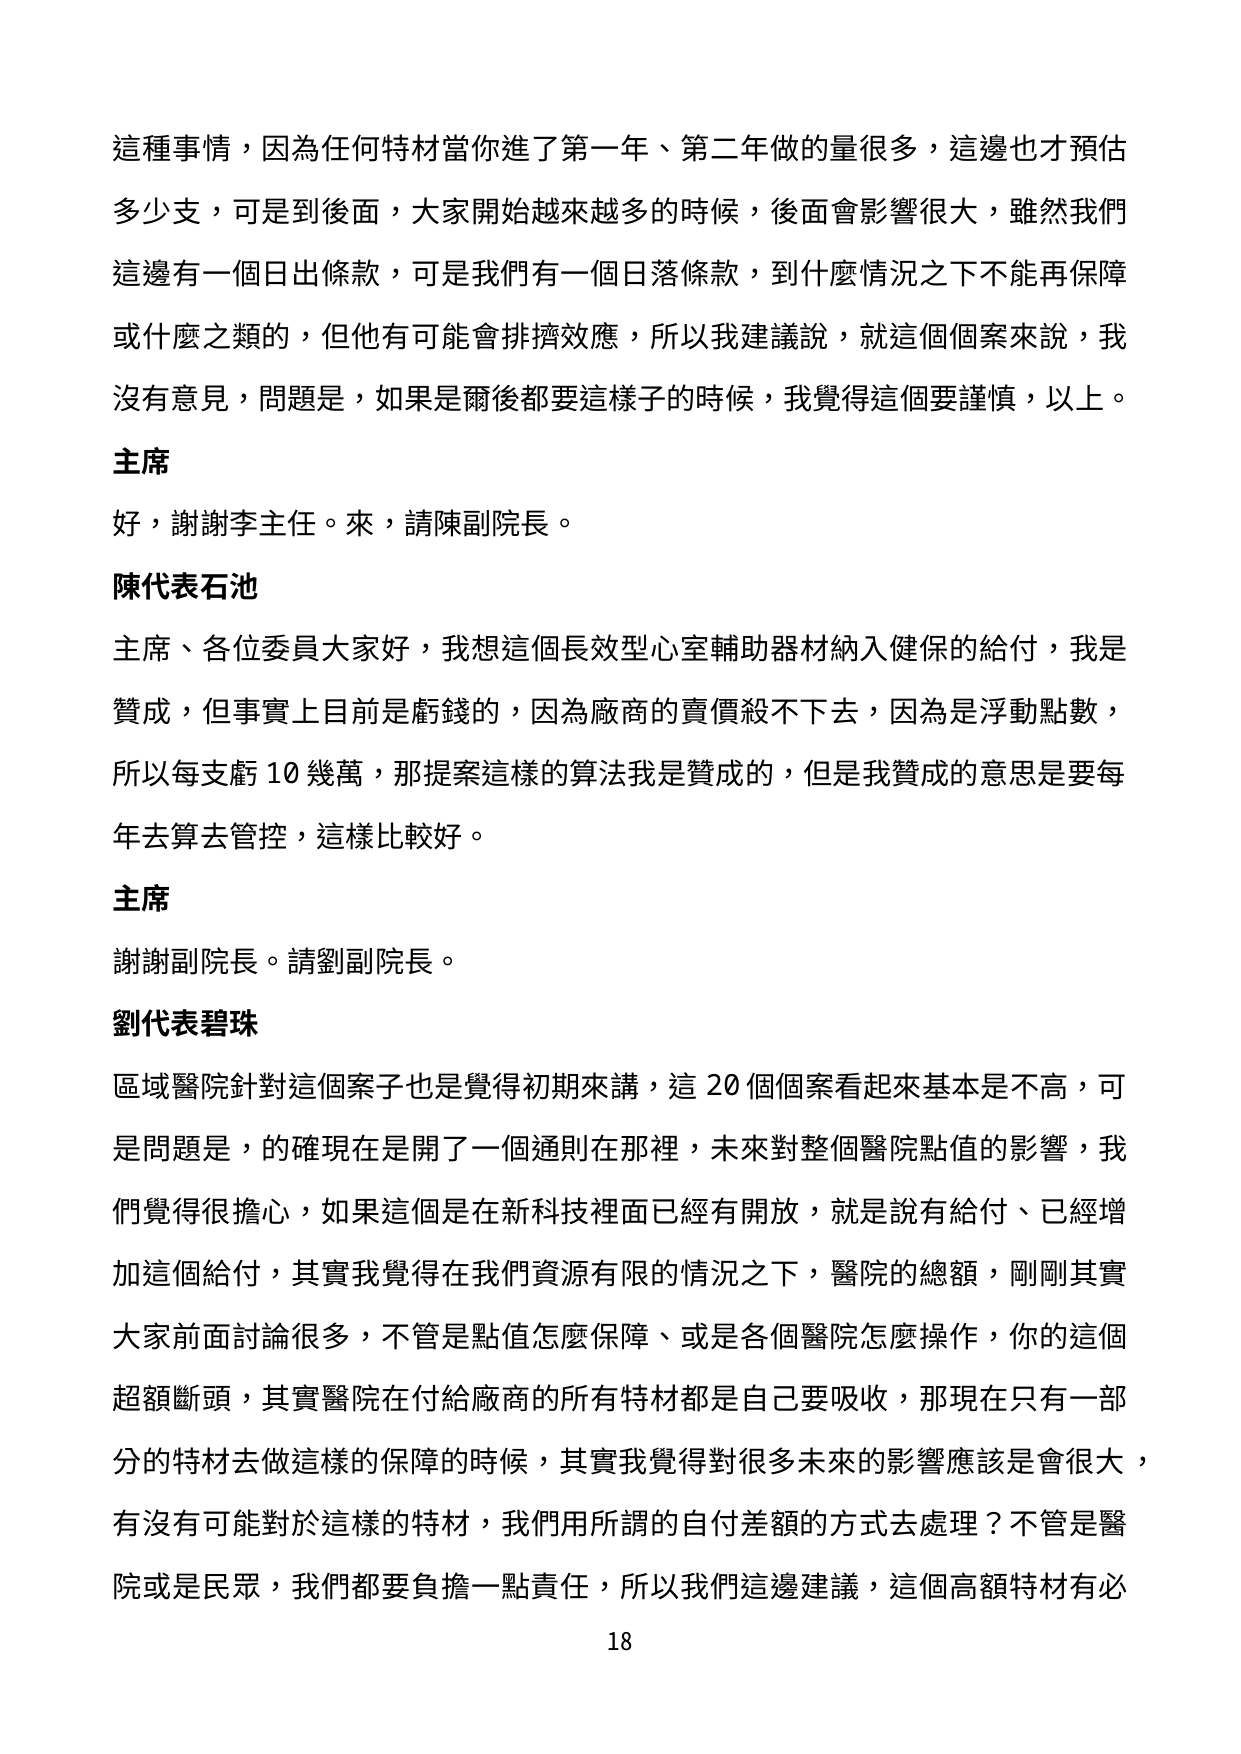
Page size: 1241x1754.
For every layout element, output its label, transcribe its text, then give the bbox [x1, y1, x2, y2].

text 陳代表石池 [112, 543, 1128, 605]
text 好，謝謝李主任。來，請陳副院長。 [112, 480, 1128, 543]
text 如果我們就個別項目來看，我們可以看到一些重要的理由，因為現在是任何特材，如果用浮動點值來看就是打8折，如果你100萬的東西就是80萬，任何器材怎麼會有20萬這麼好的價差？對不對？所以當然廠商不願意進來，醫院也不敢用，因為這個虧損太多了，可是說明三（四）的內容，他變成一個通則了，就是建議本案及爾後高單價，不只本案，爾後高單價這個以後可多了，爾後是指什麼？從現在民國107年開始，這個未來爾後，我覺得要很謹慎，因為這些東西是爾後如果有500萬的東西出來、或是什麼之類的特材出來，我上次在健保會討論預算，新藥新科技大概30億左右的錢，還是35億，那時候就在擔心這種事情，因為任何特材當你進了第一年、第二年做的量很多，這邊也才預估多少支，可是到後面，大家開始越來越多的時候，後面會影響很大，雖然我們這邊有一個日出條款，可是我們有一個日落條款，到什麼情況之下不能再保障或什麼之類的，但他有可能會排擠效應，所以我建議說，就這個個案來說，我沒有意見，問題是，如果是爾後都要這樣子的時候，我覺得這個要謹慎，以上。 [112, 105, 1128, 418]
text 謝謝副院長。請劉副院長。 [112, 918, 1128, 980]
text 主席、各位委員大家好，我想這個長效型心室輔助器材納入健保的給付，我是贊成，但事實上目前是虧錢的，因為廠商的賣價殺不下去，因為是浮動點數，所以每支虧10幾萬，那提案這樣的算法我是贊成的，但是我贊成的意思是要每年去算去管控，這樣比較好。 [112, 605, 1128, 855]
text 主席 [112, 855, 1128, 918]
text 主席 [112, 418, 1128, 480]
text 劉代表碧珠 [112, 980, 1128, 1043]
text 區域醫院針對這個案子也是覺得初期來講，這20個個案看起來基本是不高，可是問題是，的確現在是開了一個通則在那裡，未來對整個醫院點值的影響，我們覺得很擔心，如果這個是在新科技裡面已經有開放，就是說有給付、已經增加這個給付，其實我覺得在我們資源有限的情況之下，醫院的總額，剛剛其實大家前面討論很多，不管是點值怎麼保障、或是各個醫院怎麼操作，你的這個超額斷頭，其實醫院在付給廠商的所有特材都是自己要吸收，那現在只有一部分的特材去做這樣的保障的時候，其實我覺得對很多未來的影響應該是會很大，有沒有可能對於這樣的特材，我們用所謂的自付差額的方式去處理？不管是醫院或是民眾，我們都要負擔一點責任，所以我們這邊建議，這個高額特材有必要的話，是不是就以自負差額的負擔去處理？否則你所有的費用都用這樣的方式，其實是擠壓到一般醫院的預算，平心而論，民眾有使用這個的需要，我們都理解，可是我們都知道資源就是不夠，我再強調一次，現在醫院從健保署拿到健保的特材就是0.8，可是我付給廠商的絕對是1，然後我買的特材，廠商給我的價差只有5%，很多特材都是我醫院要賠錢去付這個特材，我才能去支付這個醫療行為下去的，所以我的建議是說，是不是可以做一個緩衝？用所謂自付差額的方式去處理，以上。 [112, 1043, 1128, 1605]
